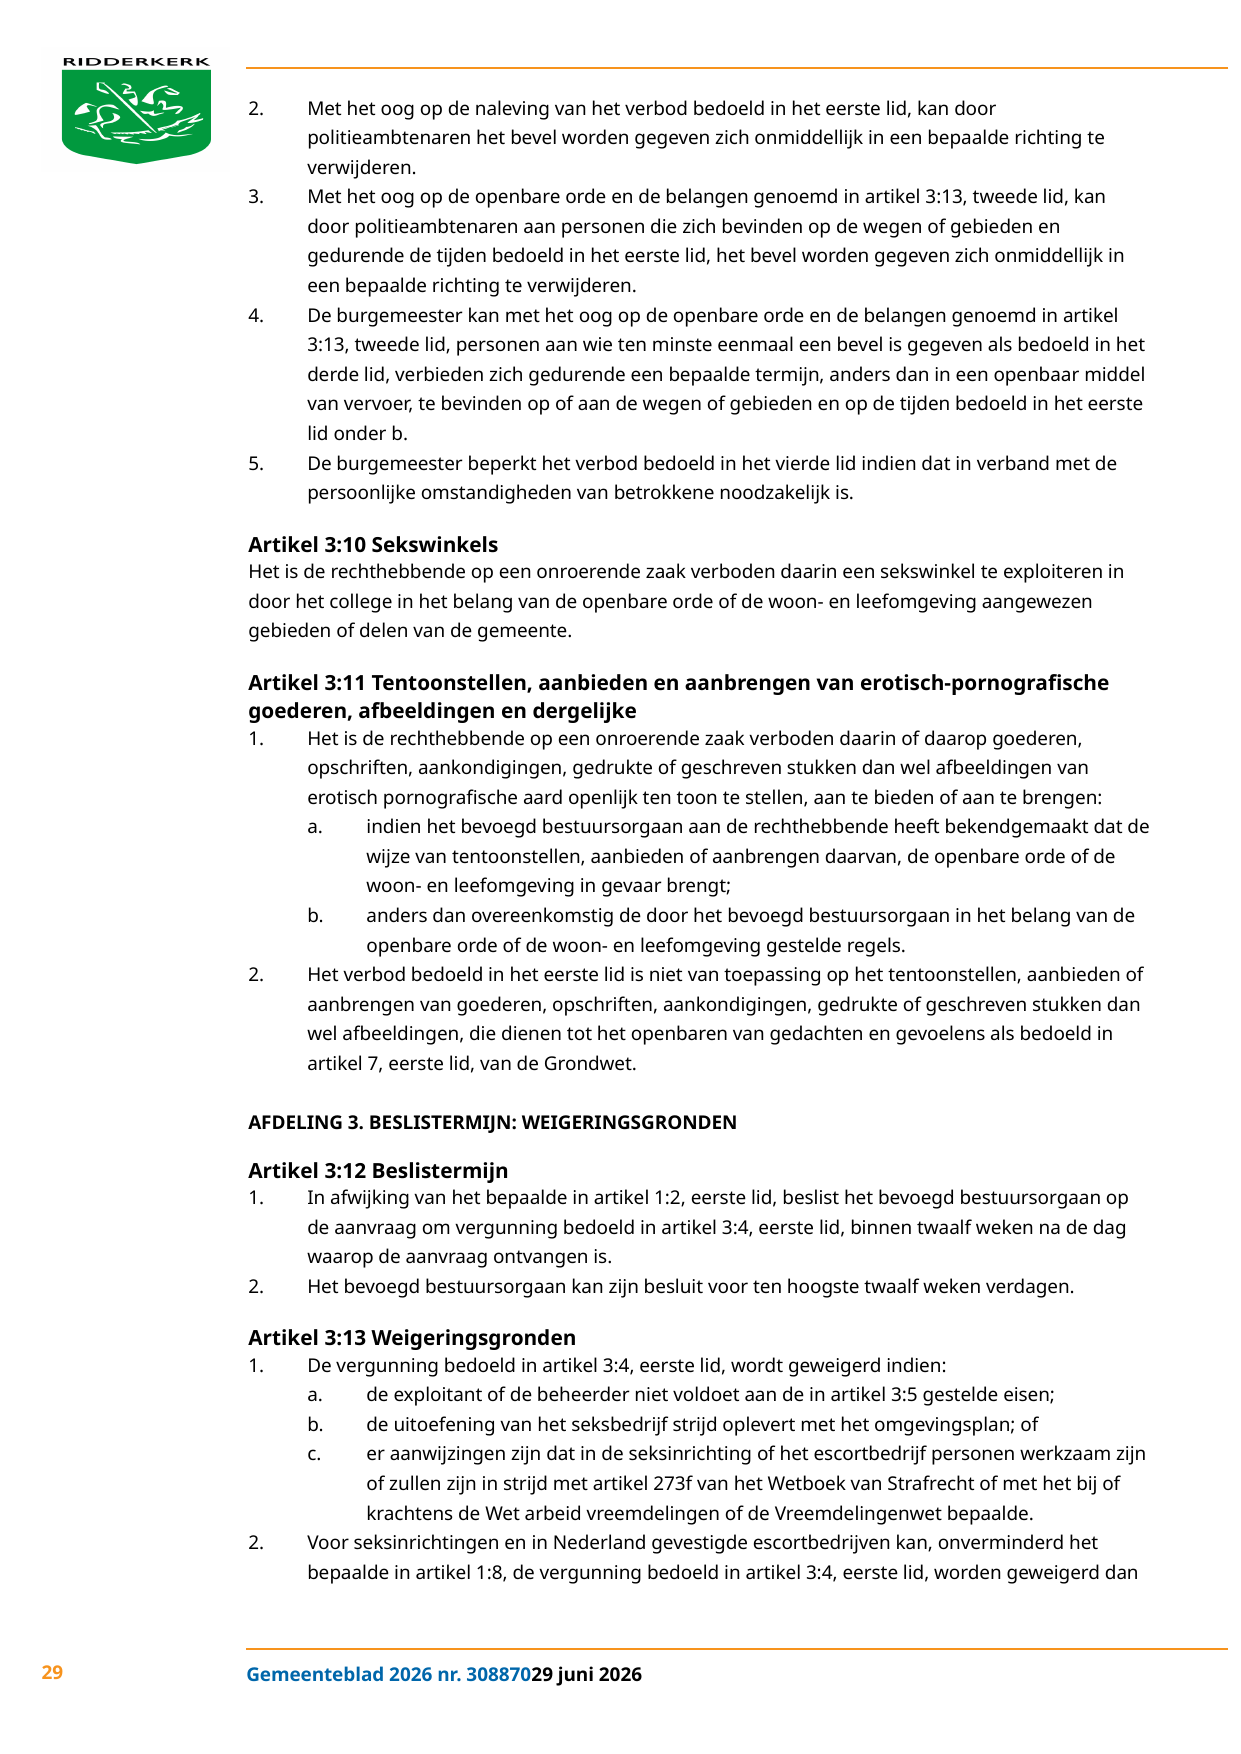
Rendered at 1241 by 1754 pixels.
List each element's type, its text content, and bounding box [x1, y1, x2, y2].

list Het bevoegd bestuursorgaan kan zijn besluit voor ten hoogste twaalf weken verdagen. [248, 1273, 1152, 1299]
list De burgemeester beperkt het verbod bedoeld in het vierde lid indien dat in verband met de persoonlijke omstandigheden van betrokkene noodzakelijk is. [248, 450, 1152, 505]
text Het is de rechthebbende op een onroerende zaak verboden daarin een sekswinkel te exploiteren in door het college in het belang van de openbare orde of de woon- en leefomgeving aangewezen gebieden of delen van de gemeente. [248, 558, 1152, 643]
list De burgemeester kan met het oog op de openbare orde en de belangen genoemd in artikel 3:13, tweede lid, personen aan wie ten minste eenmaal een bevel is gegeven als bedoeld in het derde lid, verbieden zich gedurende een bepaalde termijn, anders dan in een openbaar middel van vervoer, te bevinden op of aan de wegen of gebieden en op de tijden bedoeld in het eerste lid onder b. [248, 302, 1152, 446]
list Het verbod bedoeld in het eerste lid is niet van toepassing op het tentoonstellen, aanbieden of aanbrengen van goederen, opschriften, aankondigingen, gedrukte of geschreven stukken dan wel afbeeldingen, die dienen tot het openbaren van gedachten en gevoelens als bedoeld in artikel 7, eerste lid, van de Grondwet. [248, 961, 1152, 1076]
list Voor seksinrichtingen en in Nederland gevestigde escortbedrijven kan, onverminderd het bepaalde in artikel 1:8, de vergunning bedoeld in artikel 3:4, eerste lid, worden geweigerd dan [248, 1529, 1152, 1585]
list Met het oog op de openbare orde en de belangen genoemd in artikel 3:13, tweede lid, kan door politieambtenaren aan personen die zich bevinden op de wegen of gebieden en gedurende de tijden bedoeld in het eerste lid, het bevel worden gegeven zich onmiddellijk in een bepaalde richting te verwijderen. [248, 183, 1152, 298]
text Artikel 3:13 Weigeringsgronden [248, 1323, 1152, 1352]
list In afwijking van het bepaalde in artikel 1:2, eerste lid, beslist het bevoegd bestuursorgaan op de aanvraag om vergunning bedoeld in artikel 3:4, eerste lid, binnen twaalf weken na de dag waarop de aanvraag ontvangen is. [248, 1184, 1152, 1269]
list Het is de rechthebbende op een onroerende zaak verboden daarin of daarop goederen, opschriften, aankondigingen, gedrukte of geschreven stukken dan wel afbeeldingen van erotisch pornografische aard openlijk ten toon te stellen, aan te bieden of aan te brengen: [248, 725, 1152, 809]
list de exploitant of de beheerder niet voldoet aan de in artikel 3:5 gestelde eisen; [307, 1381, 1152, 1407]
list er aanwijzingen zijn dat in de seksinrichting of het escortbedrijf personen werkzaam zijn of zullen zijn in strijd met artikel 273f van het Wetboek van Strafrecht of met het bij of krachtens de Wet arbeid vreemdelingen of de Vreemdelingenwet bepaalde. [307, 1441, 1152, 1526]
text Artikel 3:11 Tentoonstellen, aanbieden en aanbrengen van erotisch-pornografische goederen, afbeeldingen en dergelijke [248, 668, 1152, 725]
list de uitoefening van het seksbedrijf strijd oplevert met het omgevingsplan; of [307, 1411, 1152, 1437]
list indien het bevoegd bestuursorgaan aan de rechthebbende heeft bekendgemaakt dat de wijze van tentoonstellen, aanbieden of aanbrengen daarvan, de openbare orde of de woon- en leefomgeving in gevaar brengt; [307, 813, 1152, 898]
list De vergunning bedoeld in artikel 3:4, eerste lid, wordt geweigerd indien: [248, 1352, 1152, 1378]
text Artikel 3:12 Beslistermijn [248, 1156, 1152, 1184]
text AFDELING 3. BESLISTERMIJN: WEIGERINGSGRONDEN [248, 1109, 1152, 1135]
list Met het oog op de naleving van het verbod bedoeld in het eerste lid, kan door politieambtenaren het bevel worden gegeven zich onmiddellijk in een bepaalde richting te verwijderen. [248, 95, 1152, 180]
picture [41, 47, 231, 172]
text Artikel 3:10 Sekswinkels [248, 530, 1152, 558]
list anders dan overeenkomstig de door het bevoegd bestuursorgaan in het belang van de openbare orde of de woon- en leefomgeving gestelde regels. [307, 902, 1152, 957]
